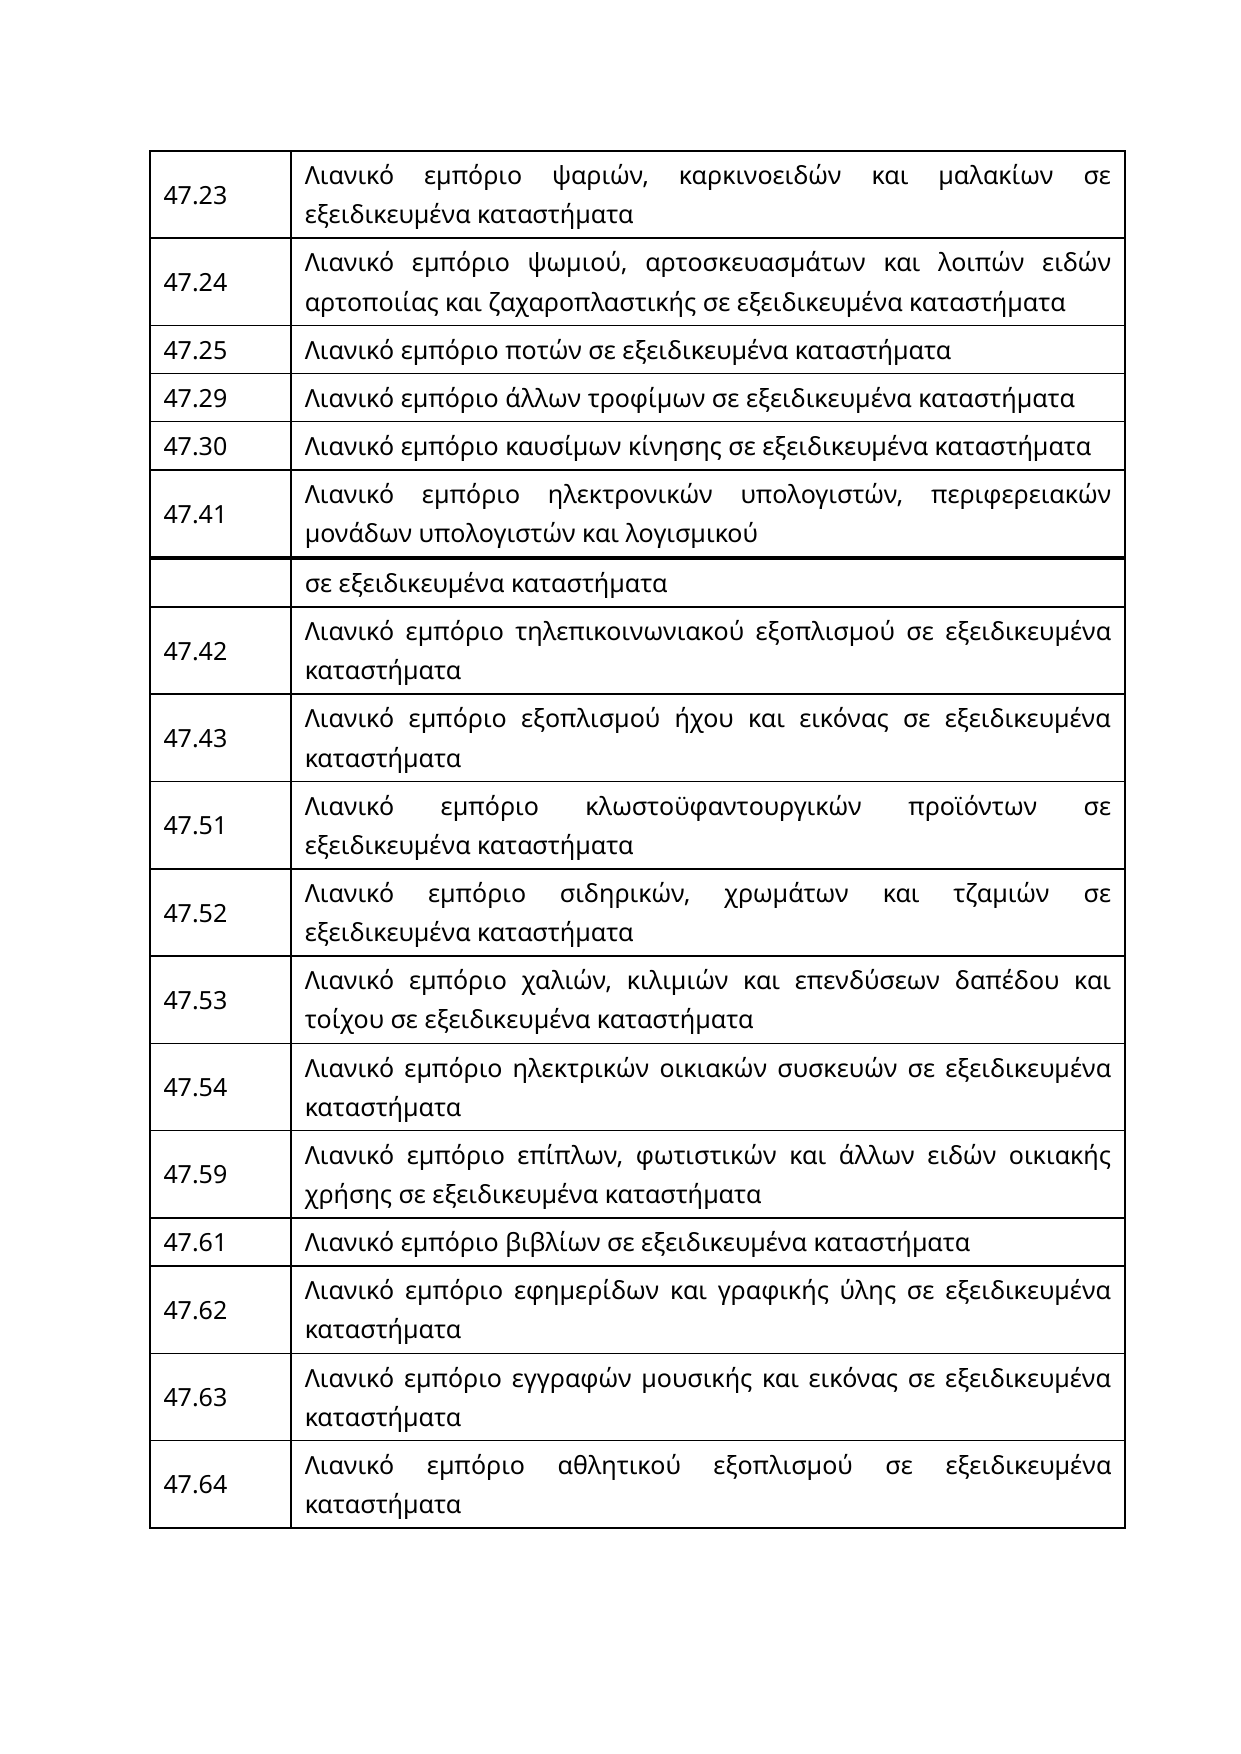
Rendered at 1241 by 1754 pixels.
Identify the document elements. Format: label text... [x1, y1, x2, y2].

table_cell Λιανικό εμπόριο ηλεκτρικών οικιακών συσκευών σε εξειδικευμένα καταστήματα [292, 1044, 1124, 1130]
table_cell Λιανικό εμπόριο βιβλίων σε εξειδικευμένα καταστήματα [292, 1219, 1124, 1265]
table_cell Λιανικό εμπόριο τηλεπικοινωνιακού εξοπλισμού σε εξειδικευμένα καταστήματα [292, 608, 1124, 693]
table_cell 47.59 [151, 1131, 290, 1217]
table_cell Λιανικό εμπόριο επίπλων, φωτιστικών και άλλων ειδών οικιακής χρήσης σε εξειδικευμένα καταστήματα [292, 1131, 1124, 1217]
table_cell 47.42 [151, 608, 290, 693]
table_cell 47.53 [151, 957, 290, 1042]
table_cell Λιανικό εμπόριο ποτών σε εξειδικευμένα καταστήματα [292, 326, 1124, 373]
table_cell Λιανικό εμπόριο εξοπλισμού ήχου και εικόνας σε εξειδικευμένα καταστήματα [292, 695, 1124, 781]
table_cell Λιανικό εμπόριο εφημερίδων και γραφικής ύλης σε εξειδικευμένα καταστήματα [292, 1267, 1124, 1352]
table_cell 47.24 [151, 239, 290, 324]
table_cell 47.61 [151, 1219, 290, 1265]
table_cell 47.62 [151, 1267, 290, 1352]
table_cell 47.51 [151, 782, 290, 868]
table_cell 47.41 [151, 471, 290, 556]
table_cell 47.54 [151, 1044, 290, 1130]
table_cell 47.29 [151, 374, 290, 421]
table_cell 47.43 [151, 695, 290, 781]
table_header [151, 560, 290, 606]
table_cell Λιανικό εμπόριο άλλων τροφίμων σε εξειδικευμένα καταστήματα [292, 374, 1124, 421]
table_cell 47.23 [151, 152, 290, 237]
table_header σε εξειδικευμένα καταστήματα [292, 560, 1124, 606]
table_cell 47.64 [151, 1441, 290, 1527]
table_cell Λιανικό εμπόριο χαλιών, κιλιμιών και επενδύσεων δαπέδου και τοίχου σε εξειδικευμένα καταστήματα [292, 957, 1124, 1042]
table_cell Λιανικό εμπόριο ψωμιού, αρτοσκευασμάτων και λοιπών ειδών αρτοποιίας και ζαχαροπλαστικής σε εξειδικευμένα καταστήματα [292, 239, 1124, 324]
table_cell Λιανικό εμπόριο ψαριών, καρκινοειδών και μαλακίων σε εξειδικευμένα καταστήματα [292, 152, 1124, 237]
table_cell Λιανικό εμπόριο σιδηρικών, χρωμάτων και τζαμιών σε εξειδικευμένα καταστήματα [292, 870, 1124, 955]
table_cell Λιανικό εμπόριο ηλεκτρονικών υπολογιστών, περιφερειακών μονάδων υπολογιστών και λογισμικού [292, 471, 1124, 556]
table_cell 47.30 [151, 422, 290, 469]
table_cell 47.25 [151, 326, 290, 373]
table_cell Λιανικό εμπόριο κλωστοϋφαντουργικών προϊόντων σε εξειδικευμένα καταστήματα [292, 782, 1124, 868]
table_cell Λιανικό εμπόριο εγγραφών μουσικής και εικόνας σε εξειδικευμένα καταστήματα [292, 1354, 1124, 1440]
table_cell 47.63 [151, 1354, 290, 1440]
table_cell Λιανικό εμπόριο καυσίμων κίνησης σε εξειδικευμένα καταστήματα [292, 422, 1124, 469]
table_cell Λιανικό εμπόριο αθλητικού εξοπλισμού σε εξειδικευμένα καταστήματα [292, 1441, 1124, 1527]
table_cell 47.52 [151, 870, 290, 955]
